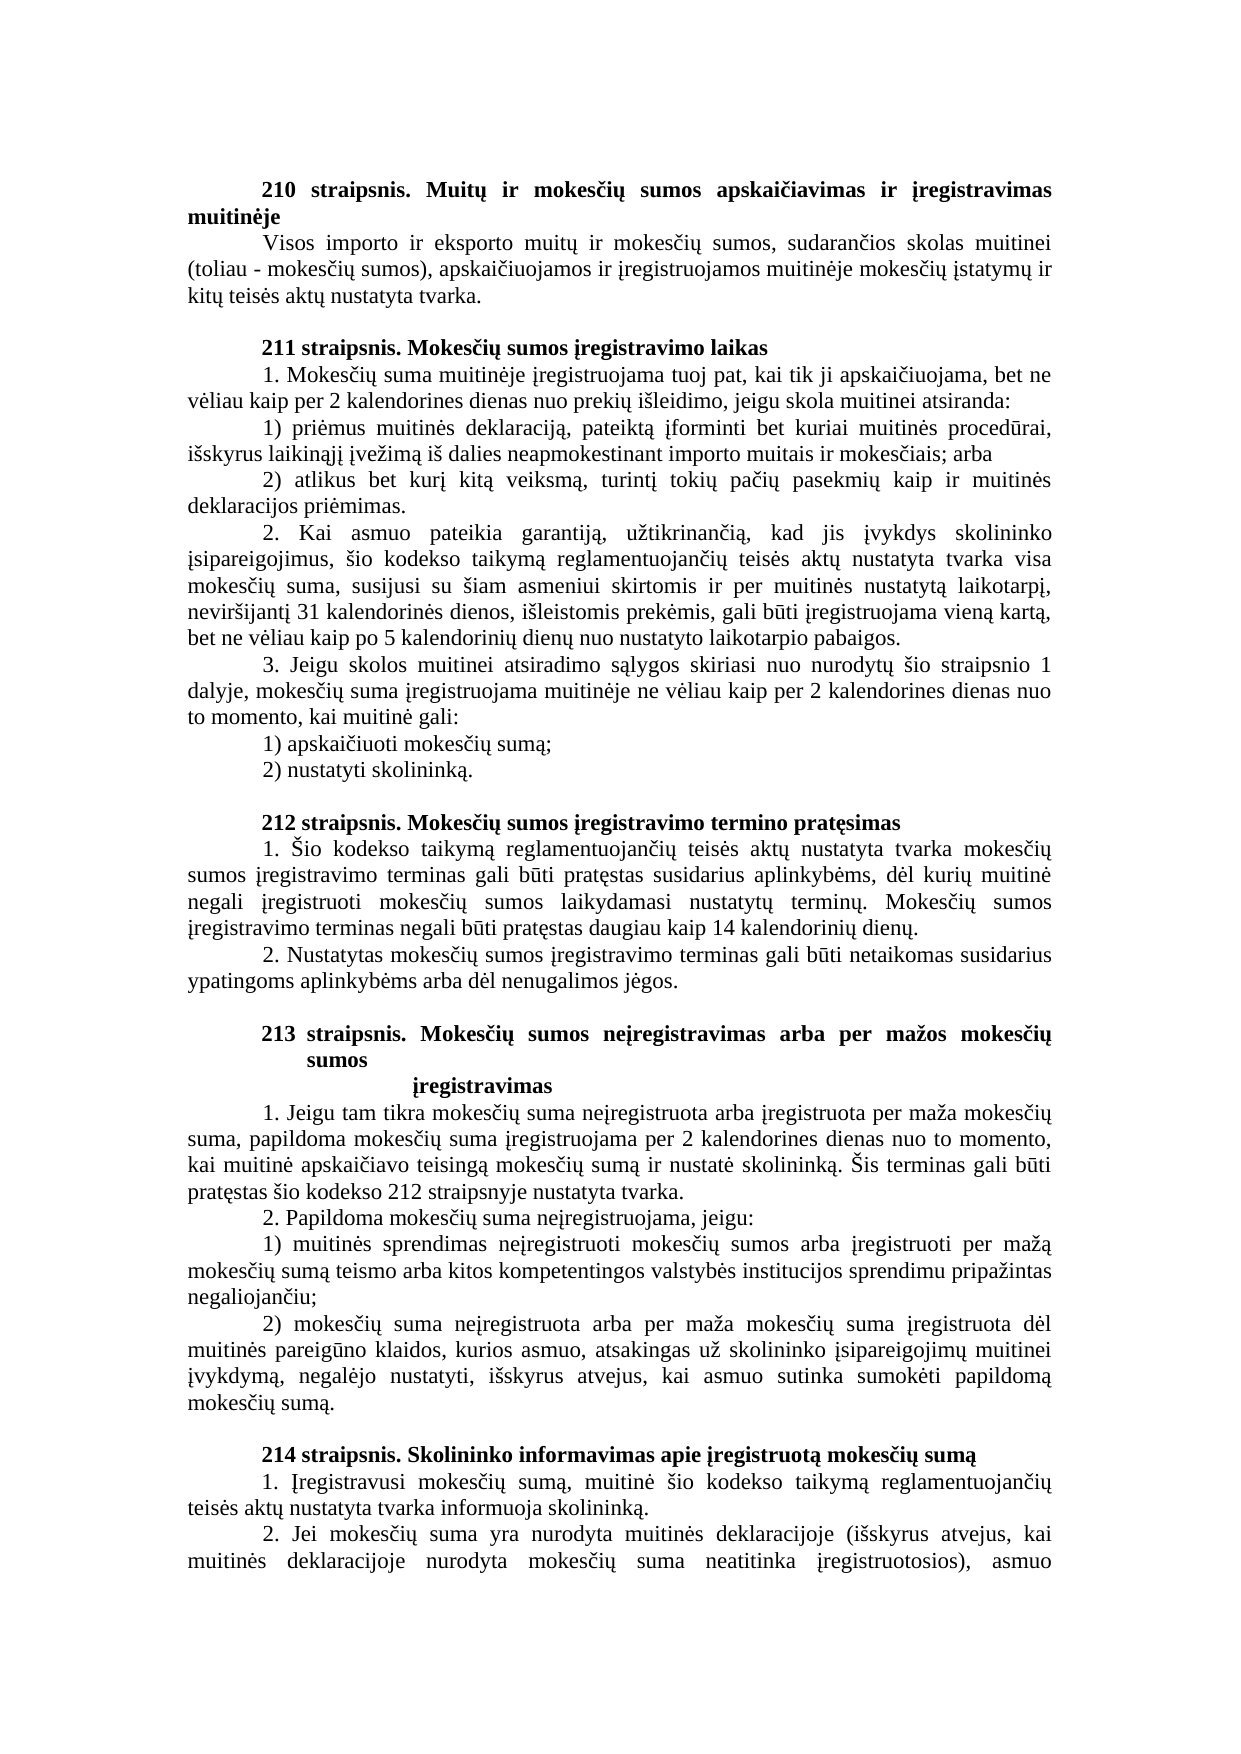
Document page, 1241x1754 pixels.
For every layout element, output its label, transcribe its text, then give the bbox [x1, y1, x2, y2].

text 1. Įregistravusi mokesčių sumą, muitinė šio kodekso taikymą reglamentuojančių teisės aktų nustatyta tvarka informuoja skolininką. [187, 1468, 1053, 1520]
text 3. Jeigu skolos muitinei atsiradimo sąlygos skiriasi nuo nurodytų šio straipsnio 1 dalyje, mokesčių suma įregistruojama muitinėje ne vėliau kaip per 2 kalendorines dienas nuo to momento, kai muitinė gali: [187, 651, 1053, 730]
text 1. Šio kodekso taikymą reglamentuojančių teisės aktų nustatyta tvarka mokesčių sumos įregistravimo terminas gali būti pratęstas susidarius aplinkybėms, dėl kurių muitinė negali įregistruoti mokesčių sumos laikydamasi nustatytų terminų. Mokesčių sumos įregistravimo terminas negali būti pratęstas daugiau kaip 14 kalendorinių dienų. [187, 835, 1053, 941]
text 212 straipsnis. Mokesčių sumos įregistravimo termino pratęsimas [187, 809, 1053, 835]
text 1) apskaičiuoti mokesčių sumą; [187, 730, 1053, 756]
list straipsnis. Mokesčių sumos neįregistravimas arba per mažos mokesčių sumos [261, 1020, 1053, 1072]
text 2) mokesčių suma neįregistruota arba per maža mokesčių suma įregistruota dėl muitinės pareigūno klaidos, kurios asmuo, atsakingas už skolininko įsipareigojimų muitinei įvykdymą, negalėjo nustatyti, išskyrus atvejus, kai asmuo sutinka sumokėti papildomą mokesčių sumą. [187, 1309, 1053, 1415]
text 2) nustatyti skolininką. [187, 756, 1053, 782]
text 2. Nustatytas mokesčių sumos įregistravimo terminas gali būti netaikomas susidarius ypatingoms aplinkybėms arba dėl nenugalimos jėgos. [187, 941, 1053, 993]
text 1. Jeigu tam tikra mokesčių suma neįregistruota arba įregistruota per maža mokesčių suma, papildoma mokesčių suma įregistruojama per 2 kalendorines dienas nuo to momento, kai muitinė apskaičiavo teisingą mokesčių sumą ir nustatė skolininką. Šis terminas gali būti pratęstas šio kodekso 212 straipsnyje nustatyta tvarka. [187, 1099, 1053, 1204]
text 2. Papildoma mokesčių suma neįregistruojama, jeigu: [187, 1204, 1053, 1231]
text 2) atlikus bet kurį kitą veiksmą, turintį tokių pačių pasekmių kaip ir muitinės deklaracijos priėmimas. [187, 466, 1053, 519]
text 1) priėmus muitinės deklaraciją, pateiktą įforminti bet kuriai muitinės procedūrai, išskyrus laikinąjį įvežimą iš dalies neapmokestinant importo muitais ir mokesčiais; arba [187, 413, 1053, 466]
text 210 straipsnis. Muitų ir mokesčių sumos apskaičiavimas ir įregistravimas muitinėje [187, 176, 1053, 229]
text 214 straipsnis. Skolininko informavimas apie įregistruotą mokesčių sumą [187, 1441, 1053, 1468]
text 211 straipsnis. Mokesčių sumos įregistravimo laikas [187, 334, 1053, 361]
text įregistravimas [337, 1072, 1053, 1099]
text 2. Jei mokesčių suma yra nurodyta muitinės deklaracijoje (išskyrus atvejus, kai muitinės deklaracijoje nurodyta mokesčių suma neatitinka įregistruotosios), asmuo [187, 1520, 1053, 1573]
text 1) muitinės sprendimas neįregistruoti mokesčių sumos arba įregistruoti per mažą mokesčių sumą teismo arba kitos kompetentingos valstybės institucijos sprendimu pripažintas negaliojančiu; [187, 1231, 1053, 1309]
text 2. Kai asmuo pateikia garantiją, užtikrinančią, kad jis įvykdys skolininko įsipareigojimus, šio kodekso taikymą reglamentuojančių teisės aktų nustatyta tvarka visa mokesčių suma, susijusi su šiam asmeniui skirtomis ir per muitinės nustatytą laikotarpį, neviršijantį 31 kalendorinės dienos, išleistomis prekėmis, gali būti įregistruojama vieną kartą, bet ne vėliau kaip po 5 kalendorinių dienų nuo nustatyto laikotarpio pabaigos. [187, 519, 1053, 651]
text 1. Mokesčių suma muitinėje įregistruojama tuoj pat, kai tik ji apskaičiuojama, bet ne vėliau kaip per 2 kalendorines dienas nuo prekių išleidimo, jeigu skola muitinei atsiranda: [187, 361, 1053, 413]
text Visos importo ir eksporto muitų ir mokesčių sumos, sudarančios skolas muitinei (toliau - mokesčių sumos), apskaičiuojamos ir įregistruojamos muitinėje mokesčių įstatymų ir kitų teisės aktų nustatyta tvarka. [187, 229, 1053, 308]
